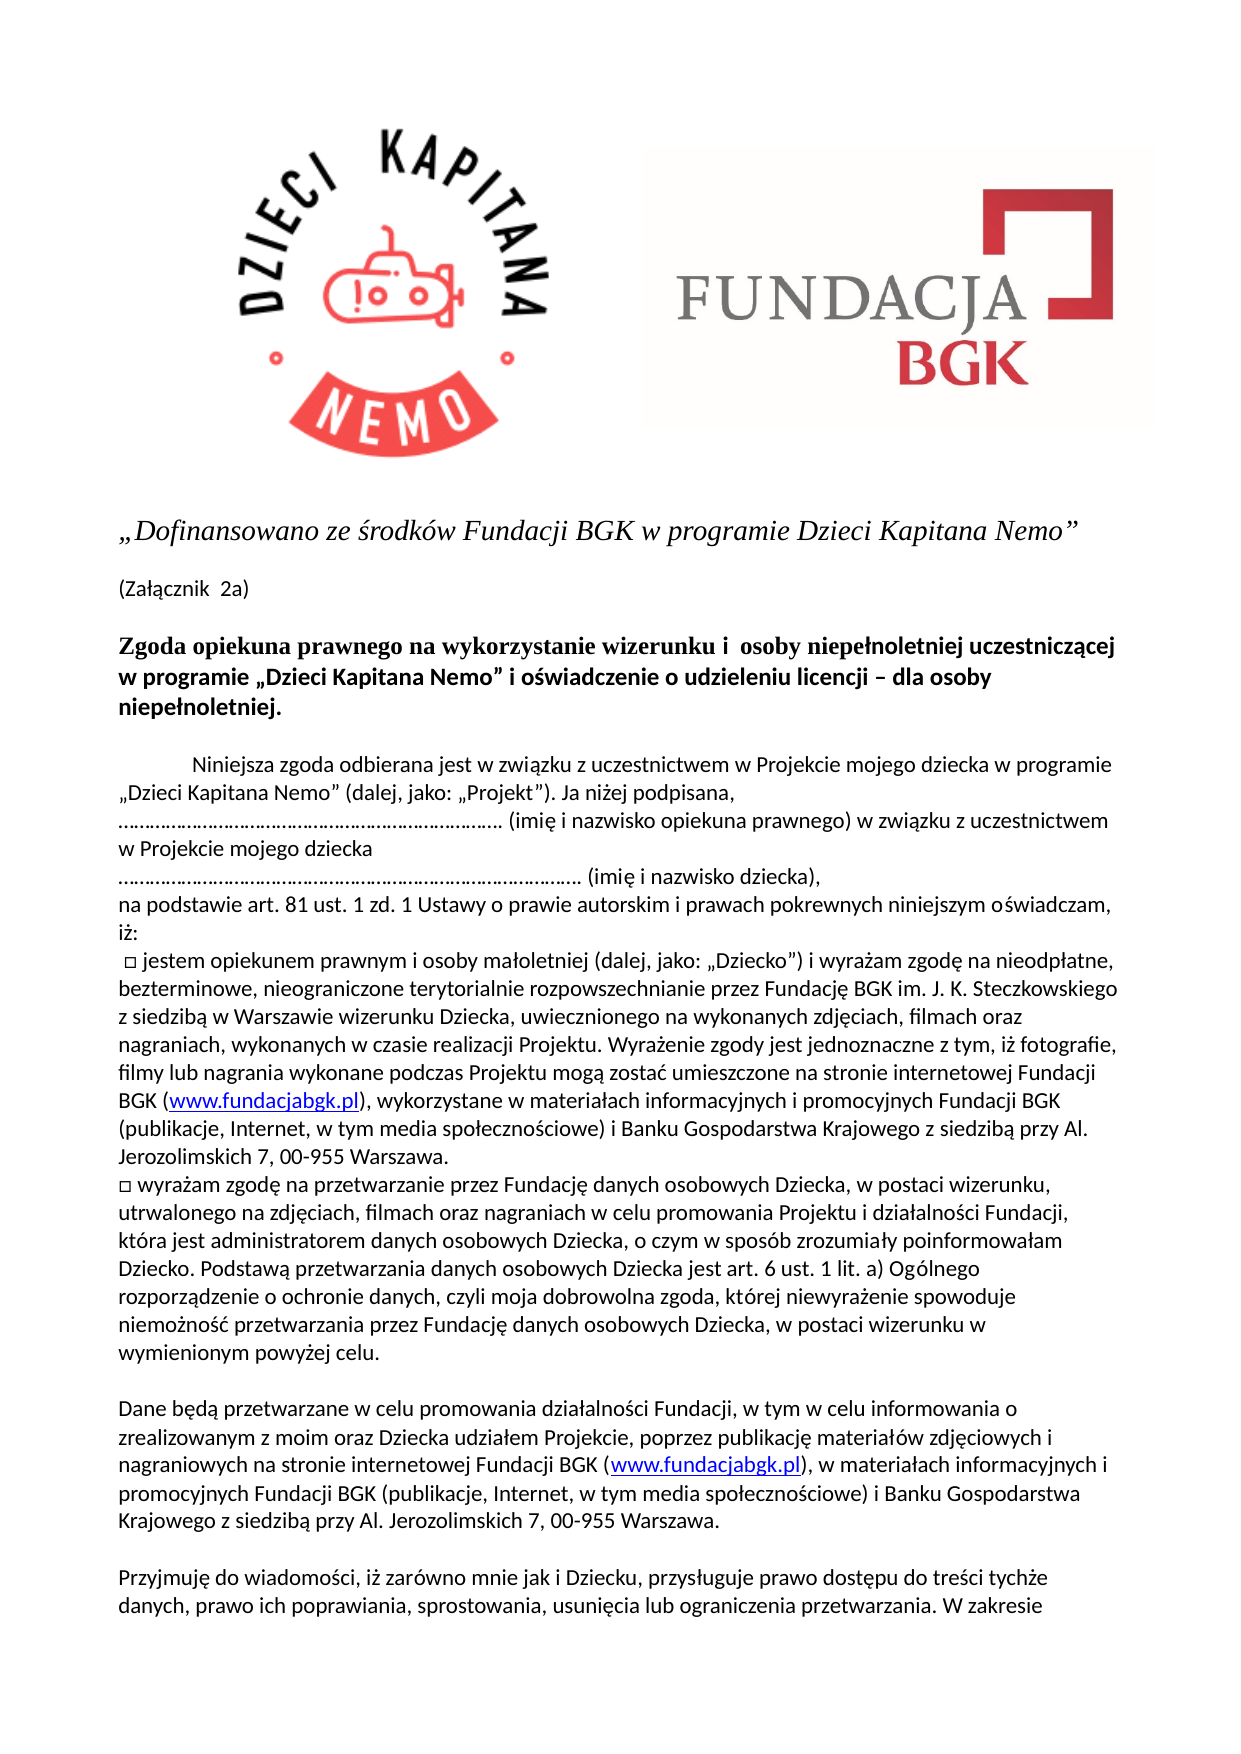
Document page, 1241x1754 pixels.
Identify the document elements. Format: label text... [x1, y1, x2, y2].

text Przyjmuję do wiadomości, iż zarówno mnie jak i Dziecku, przysługuje prawo dostępu do treści tychże danych, prawo ich poprawiania, sprostowania, usunięcia lub ograniczenia przetwarzania. W zakresie [118, 1563, 1122, 1619]
text „Dofinansowano ze środków Fundacji BGK w programie Dzieci Kapitana Nemo” [118, 513, 1122, 546]
text Dane będą przetwarzane w celu promowania działalności Fundacji, w tym w celu informowania o zrealizowanym z moim oraz Dziecka udziałem Projekcie, poprzez publikację materiałów zdjęciowych i nagraniowych na stronie internetowej Fundacji BGK (www.fundacjabgk.pl), w materiałach informacyjnych i promocyjnych Fundacji BGK (publikacje, Internet, w tym media społecznościowe) i Banku Gospodarstwa Krajowego z siedzibą przy Al. Jerozolimskich 7, 00-955 Warszawa. [118, 1394, 1122, 1535]
text na podstawie art. 81 ust. 1 zd. 1 Ustawy o prawie autorskim i prawach pokrewnych niniejszym oświadczam, iż: [118, 890, 1122, 946]
text (Załącznik 2a) [118, 574, 1122, 602]
text ……………………………………………………………………………. (imię i nazwisko dziecka), [118, 862, 1122, 890]
text □ jestem opiekunem prawnym i osoby małoletniej (dalej, jako: „Dziecko”) i wyrażam zgodę na nieodpłatne, bezterminowe, nieograniczone terytorialnie rozpowszechnianie przez Fundację BGK im. J. K. Steczkowskiego z siedzibą w Warszawie wizerunku Dziecka, uwiecznionego na wykonanych zdjęciach, filmach oraz nagraniach, wykonanych w czasie realizacji Projektu. Wyrażenie zgody jest jednoznaczne z tym, iż fotografie, filmy lub nagrania wykonane podczas Projektu mogą zostać umieszczone na stronie internetowej Fundacji BGK (www.fundacjabgk.pl), wykorzystane w materiałach informacyjnych i promocyjnych Fundacji BGK (publikacje, Internet, w tym media społecznościowe) i Banku Gospodarstwa Krajowego z siedzibą przy Al. Jerozolimskich 7, 00-955 Warszawa. [118, 946, 1122, 1170]
text □ wyrażam zgodę na przetwarzanie przez Fundację danych osobowych Dziecka, w postaci wizerunku, utrwalonego na zdjęciach, filmach oraz nagraniach w celu promowania Projektu i działalności Fundacji, która jest administratorem danych osobowych Dziecka, o czym w sposób zrozumiały poinformowałam Dziecko. Podstawą przetwarzania danych osobowych Dziecka jest art. 6 ust. 1 lit. a) Ogólnego rozporządzenie o ochronie danych, czyli moja dobrowolna zgoda, której niewyrażenie spowoduje niemożność przetwarzania przez Fundację danych osobowych Dziecka, w postaci wizerunku w wymienionym powyżej celu. [118, 1170, 1122, 1367]
text ………………………………………………………………. (imię i nazwisko opiekuna prawnego) w związku z uczestnictwem w Projekcie mojego dziecka [118, 806, 1122, 862]
text Zgoda opiekuna prawnego na wykorzystanie wizerunku i osoby niepełnoletniej uczestniczącej w programie „Dzieci Kapitana Nemo” i oświadczenie o udzieleniu licencji – dla osoby niepełnoletniej. [118, 631, 1122, 722]
text Niniejsza zgoda odbierana jest w związku z uczestnictwem w Projekcie mojego dziecka w programie „Dzieci Kapitana Nemo” (dalej, jako: „Projekt”). Ja niżej podpisana, [118, 750, 1122, 806]
